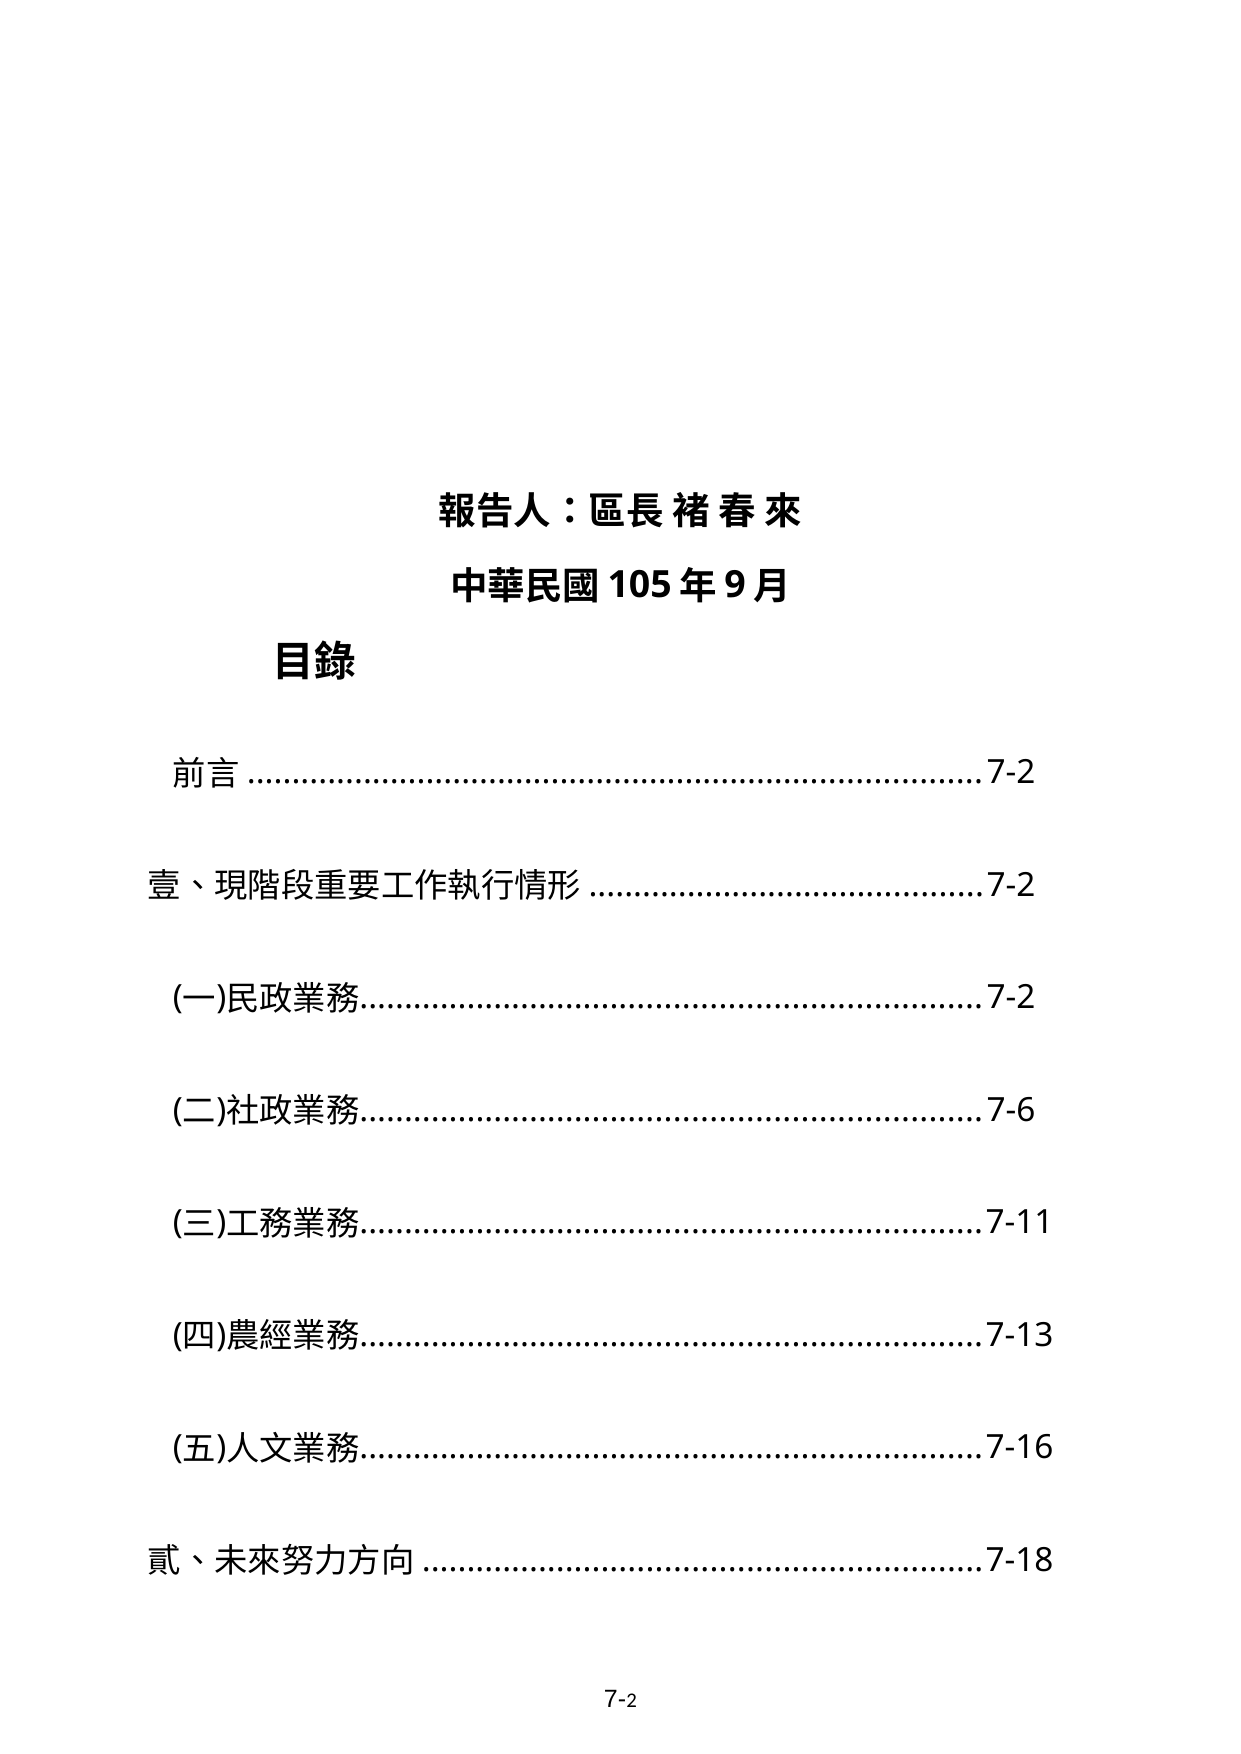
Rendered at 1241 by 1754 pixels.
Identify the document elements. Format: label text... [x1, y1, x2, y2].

text 報告人：區長 褚 春 來 [148, 464, 1092, 539]
text 壹、現階段重要工作執行情形 7-2 [148, 839, 1092, 914]
text 貳、未來努力方向 7-18 [148, 1514, 1092, 1589]
text (一)民政業務 7-2 [173, 952, 1092, 1027]
text 中華民國105年9月 [148, 539, 1092, 614]
text 前言 7-2 [173, 727, 1092, 802]
text 目錄 [273, 614, 967, 689]
text (二)社政業務 7-6 [173, 1064, 1092, 1139]
text (五)人文業務 7-16 [173, 1402, 1092, 1477]
text (四)農經業務 7-13 [173, 1289, 1092, 1364]
text (三)工務業務 7-11 [173, 1177, 1092, 1252]
